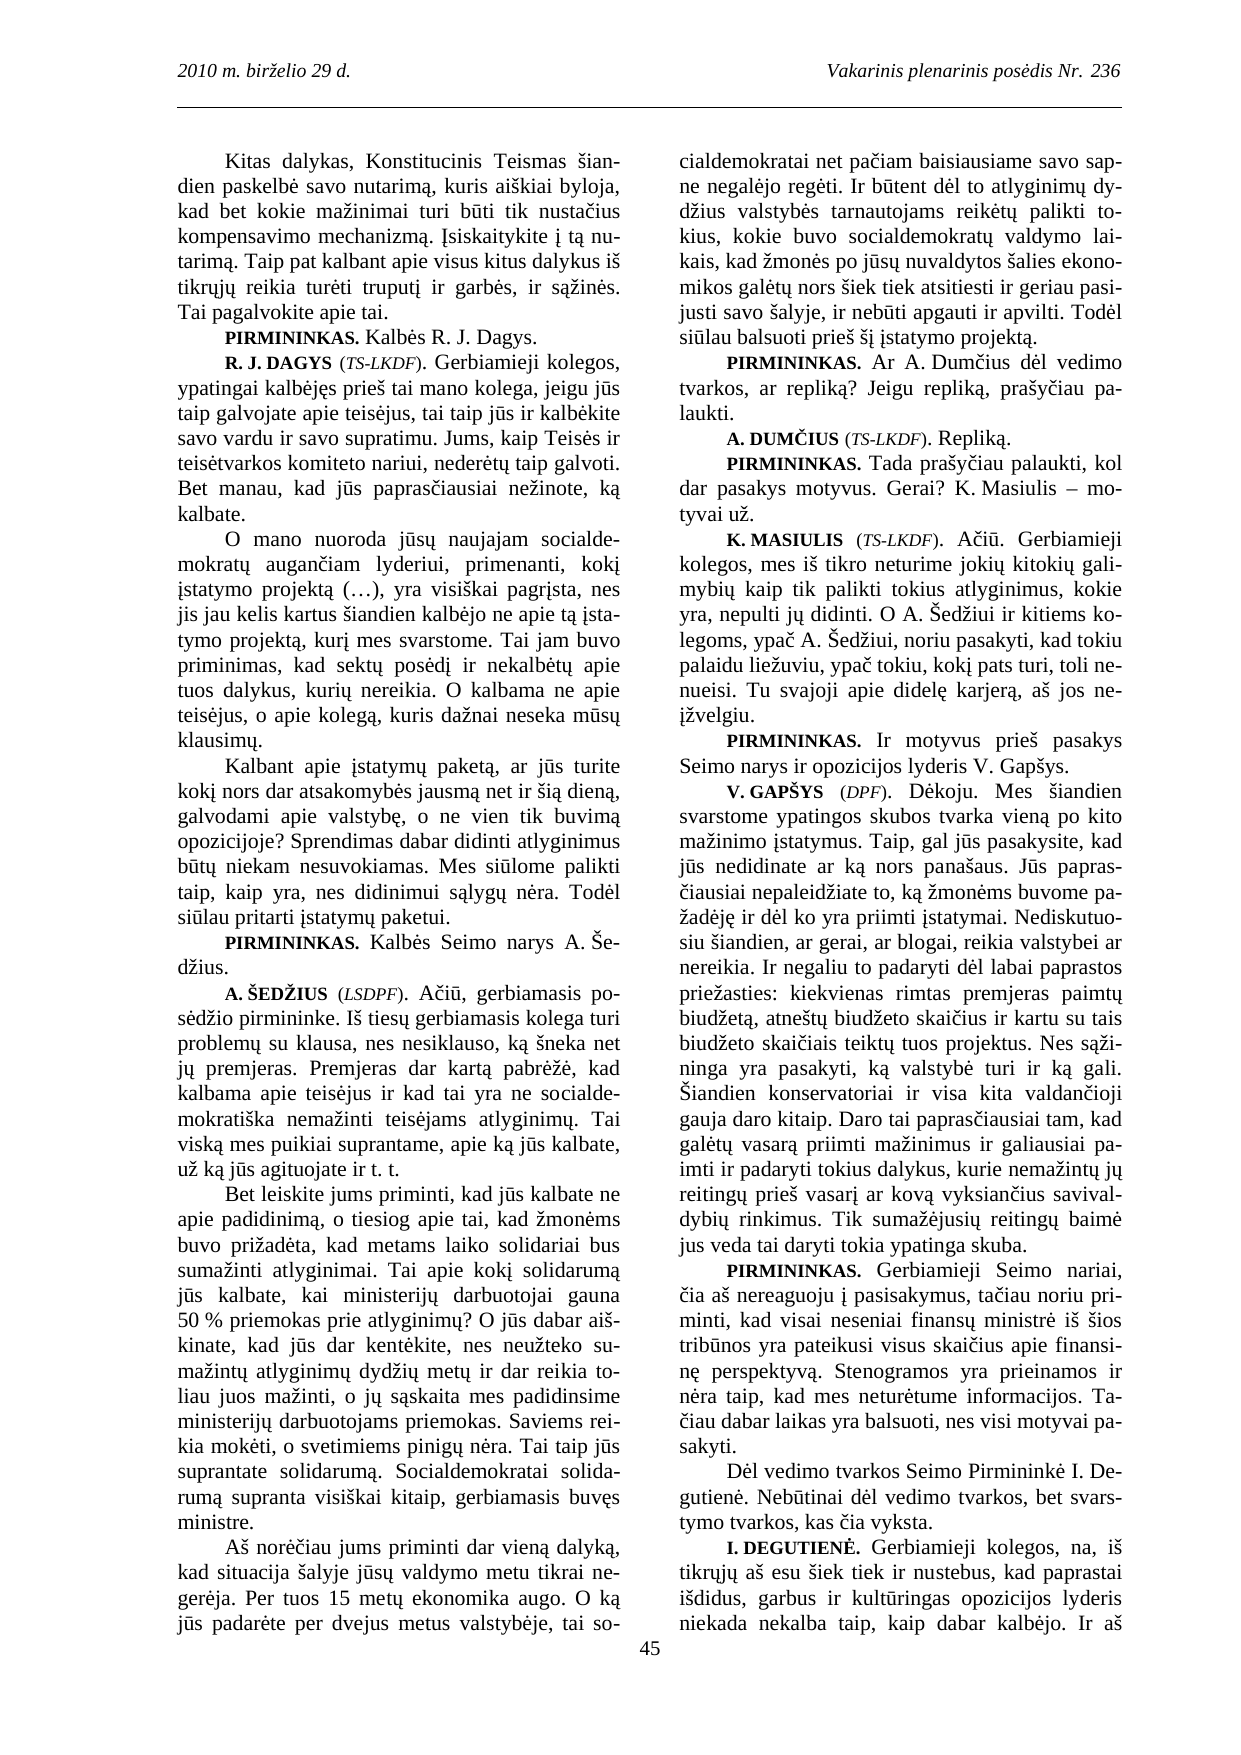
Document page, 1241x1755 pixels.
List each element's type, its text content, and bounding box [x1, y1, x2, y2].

text PIRMININKAS. Ar A. Dum­čius dėl ve­di­mo tvar­kos, ar re­pli­ką? Jei­gu re­pli­ką, pra­šy­čiau pa­lauk­ti. [679, 349, 1122, 425]
text K. MASIULIS (TS-LKDF). Ačiū. Ger­bia­mie­ji ko­le­gos, mes iš tik­ro ne­tu­ri­me jo­kių ki­to­kių ga­li­my­bių kaip tik pa­lik­ti to­kius at­ly­gi­ni­mus, ko­kie yra, ne­pul­ti jų di­din­ti. O A. Še­džiui ir ki­tiems ko­le­goms, ypač A. Še­džiui, no­riu pa­sa­ky­ti, kad to­kiu pa­lai­du lie­žu­viu, ypač to­kiu, ko­kį pats tu­ri, to­li ne­nu­ei­si. Tu sva­jo­ji apie di­de­lę kar­je­rą, aš jos ne­įžvel­giu. [679, 526, 1122, 727]
text V. GAPŠYS (DPF). Dė­ko­ju. Mes šian­dien svars­to­me ypa­tin­gos sku­bos tvar­ka vie­ną po ki­to ma­ži­ni­mo įsta­ty­mus. Taip, gal jūs pa­sa­ky­si­te, kad jūs ne­di­di­na­te ar ką nors pa­na­šaus. Jūs pa­pras­čiau­siai ne­pa­lei­džia­te to, ką žmo­nėms bu­vo­me pa­ža­dė­ję ir dėl ko yra pri­im­ti įsta­ty­mai. Ne­dis­ku­tuo­siu šian­dien, ar ge­rai, ar blo­gai, rei­kia vals­ty­bei ar ne­rei­kia. Ir ne­ga­liu to pa­da­ry­ti dėl la­bai pa­pras­tos prie­žas­ties: kiek­vie­nas rim­tas prem­je­ras pa­im­tų biu­dže­tą, at­neš­tų biu­dže­to skai­čius ir kar­tu su tais biu­dže­to skai­čiais teik­tų tuos pro­jek­tus. Nes są­ži­nin­ga yra pa­sa­ky­ti, ką vals­ty­bė tu­ri ir ką ga­li. Šian­dien kon­ser­va­to­riai ir vi­sa ki­ta val­dan­čio­ji gau­ja da­ro ki­taip. Da­ro tai pa­pras­čiau­siai tam, kad ga­lė­tų va­sa­rą pri­im­ti ma­ži­ni­mus ir ga­liau­siai pa­im­ti ir pa­da­ry­ti to­kius da­ly­kus, ku­rie ne­ma­žin­tų jų rei­tin­gų prieš va­sa­rį ar ko­vą vyk­sian­čius sa­vi­val­dy­bių rin­ki­mus. Tik su­ma­žė­ju­sių rei­tin­gų bai­mė jus ve­da tai da­ry­ti to­kia ypa­tin­ga sku­ba. [679, 778, 1122, 1257]
text cial­de­mok­ra­tai net pa­čiam bai­siau­sia­me sa­vo sap­ne ne­ga­lė­jo re­gė­ti. Ir bū­tent dėl to at­ly­gi­ni­mų dy­džius vals­ty­bės tar­nau­to­jams rei­kė­tų pa­lik­ti to­kius, ko­kie bu­vo so­cial­de­mok­ra­tų val­dy­mo lai­kais, kad žmo­nės po jū­sų nu­val­dy­tos ša­lies eko­no­mi­kos ga­lė­tų nors šiek tiek at­si­ties­ti ir ge­riau pa­si­jus­ti sa­vo ša­ly­je, ir ne­bū­ti ap­gau­ti ir ap­vil­ti. To­dėl siū­lau bal­suo­ti prieš šį įsta­ty­mo pro­jek­tą. [679, 148, 1122, 349]
text A. ŠEDŽIUS (LSDPF). Ačiū, ger­bia­ma­sis po­sė­džio pir­mi­nin­ke. Iš tie­sų ger­bia­ma­sis ko­le­ga tu­ri pro­ble­mų su klau­sa, nes ne­si­klau­so, ką šne­ka net jų prem­je­ras. Prem­je­ras dar kar­tą pa­brė­žė, kad kal­ba­ma apie tei­sė­jus ir kad tai yra ne so­cial­de­mok­ra­tiš­ka ne­ma­žin­ti tei­sė­jams at­ly­gi­ni­mų. Tai vis­ką mes pui­kiai su­pran­ta­me, apie ką jūs kal­ba­te, už ką jūs agi­tuo­ja­te ir t. t. [177, 979, 620, 1181]
text PIRMININKAS. Ir mo­ty­vus prieš pa­sa­kys Sei­mo na­rys ir opo­zi­ci­jos ly­de­ris V. Gap­šys. [679, 727, 1122, 778]
text Aš no­rė­čiau jums pri­min­ti dar vie­ną da­ly­ką, kad si­tu­a­ci­ja ša­ly­je jū­sų val­dy­mo me­tu tik­rai ne­ge­rė­ja. Per tuos 15 me­tų eko­no­mi­ka au­go. O ką jūs pa­da­rė­te per dve­jus me­tus vals­ty­bė­je, tai so­ [177, 1534, 620, 1635]
text PIRMININKAS. Kal­bės Sei­mo na­rys A. Še­džius. [177, 929, 620, 979]
text Bet leis­ki­te jums pri­min­ti, kad jūs kal­ba­te ne apie pa­di­di­ni­mą, o tie­siog apie tai, kad žmo­nėms bu­vo pri­ža­dė­ta, kad me­tams lai­ko so­li­da­riai bus su­ma­žin­ti at­ly­gi­ni­mai. Tai apie ko­kį so­li­da­ru­mą jūs kal­ba­te, kai mi­nis­te­ri­jų dar­buo­to­jai gau­na 50 % prie­mo­kas prie at­ly­gi­ni­mų? O jūs da­bar aiš­ki­na­te, kad jūs dar ken­tė­ki­te, nes ne­už­te­ko su­mažin­tų at­ly­gi­ni­mų dy­džių me­tų ir dar rei­kia to­liau juos ma­žin­ti, o jų są­skai­ta mes pa­di­din­si­me mi­nis­te­ri­jų dar­buo­to­jams prie­mo­kas. Sa­viems rei­kia mo­kė­ti, o sve­ti­miems pi­ni­gų nė­ra. Tai taip jūs su­pran­ta­te so­li­da­ru­mą. So­cial­de­mok­ra­tai so­li­da­rumą su­pran­ta vi­siš­kai ki­taip, ger­bia­ma­sis bu­vęs mi­nist­re. [177, 1181, 620, 1534]
text PIRMININKAS. Kal­bės R. J. Da­gys. [177, 324, 620, 349]
text PIRMININKAS. Ta­da pra­šy­čiau pa­lauk­ti, kol dar pa­sa­kys mo­ty­vus. Ge­rai? K. Ma­siu­lis – mo­tyvai už. [679, 450, 1122, 526]
text Dėl ve­di­mo tvar­kos Sei­mo Pir­mi­nin­kė I. De­gu­tie­nė. Ne­bū­ti­nai dėl ve­di­mo tvar­kos, bet svars­ty­mo tvar­kos, kas čia vyks­ta. [679, 1458, 1122, 1534]
text Kal­bant apie įsta­ty­mų pa­ke­tą, ar jūs tu­ri­te ko­kį nors dar at­sa­ko­my­bės jaus­mą net ir šią die­ną, gal­vo­da­mi apie vals­ty­bę, o ne vien tik bu­vi­mą opo­zi­ci­jo­je? Spren­di­mas da­bar di­din­ti at­ly­gi­ni­mus bū­tų nie­kam ne­su­vo­kia­mas. Mes siū­lo­me pa­lik­ti taip, kaip yra, nes di­di­ni­mui są­ly­gų nė­ra. To­dėl siū­lau pri­tar­ti įsta­ty­mų pa­ke­tui. [177, 753, 620, 929]
text I. DEGUTIENĖ. Ger­bia­mie­ji ko­le­gos, na, iš tik­rų­jų aš esu šiek tiek ir nu­ste­bus, kad pa­pras­tai iš­di­dus, gar­bus ir kul­tū­rin­gas opo­zi­ci­jos ly­de­ris nie­ka­da ne­kal­ba taip, kaip da­bar kal­bė­jo. Ir aš [679, 1534, 1122, 1635]
text R. J. DAGYS (TS-LKDF). Ger­bia­mie­ji ko­le­gos, ypa­tin­gai kal­bė­jęs prieš tai ma­no ko­le­ga, jei­gu jūs taip gal­vo­ja­te apie tei­sė­jus, tai taip jūs ir kal­bė­ki­te sa­vo var­du ir sa­vo su­pra­ti­mu. Jums, kaip Tei­sės ir tei­sėt­var­kos ko­mi­te­to na­riui, ne­de­rė­tų taip gal­vo­ti. Bet ma­nau, kad jūs pa­pras­čiau­siai ne­ži­no­te, ką kal­ba­te. [177, 349, 620, 526]
text A. DUMČIUS (TS-LKDF). Re­pli­ką. [679, 425, 1122, 450]
text PIRMININKAS. Ger­bia­mie­ji Sei­mo na­riai, čia aš ne­re­a­guo­ju į pa­si­sa­ky­mus, ta­čiau no­riu pri­min­ti, kad vi­sai ne­se­niai fi­nan­sų mi­nist­rė iš šios tri­bū­nos yra pa­tei­ku­si vi­sus skai­čius apie fi­nan­si­nę per­spek­ty­vą. Ste­nog­ra­mos yra pri­ei­na­mos ir nė­ra taip, kad mes ne­tu­rė­tu­me in­for­ma­ci­jos. Ta­čiau da­bar lai­kas yra bal­suo­ti, nes vi­si mo­ty­vai pa­sa­ky­ti. [679, 1257, 1122, 1458]
text Ki­tas da­ly­kas, Kon­sti­tu­ci­nis Teis­mas šian­dien pa­skel­bė sa­vo nu­ta­ri­mą, ku­ris aiš­kiai by­lo­ja, kad bet ko­kie ma­ži­ni­mai tu­ri bū­ti tik nu­sta­čius kom­pen­sa­vi­mo me­cha­niz­mą. Įsi­skai­ty­ki­te į tą nu­ta­ri­mą. Taip pat kal­bant apie vi­sus ki­tus da­ly­kus iš tik­rų­jų rei­kia tu­rė­ti tru­pu­tį ir gar­bės, ir są­ži­nės. Tai pa­gal­vo­ki­te apie tai. [177, 148, 620, 324]
text O ma­no nuo­ro­da jū­sų nau­ja­jam so­cial­de­mok­ra­tų au­gan­čiam ly­de­riui, pri­me­nan­ti, ko­kį įsta­ty­mo pro­jek­tą (…), yra vi­siš­kai pa­grįs­ta, nes jis jau ke­lis kar­tus šian­dien kal­bė­jo ne apie tą įsta­ty­mo pro­jek­tą, ku­rį mes svars­to­me. Tai jam bu­vo pri­mi­ni­mas, kad sek­tų po­sė­dį ir ne­kal­bė­tų apie tuos da­ly­kus, ku­rių ne­rei­kia. O kal­ba­ma ne apie tei­sė­jus, o apie ko­le­gą, ku­ris daž­nai ne­se­ka mū­sų klau­si­mų. [177, 526, 620, 753]
